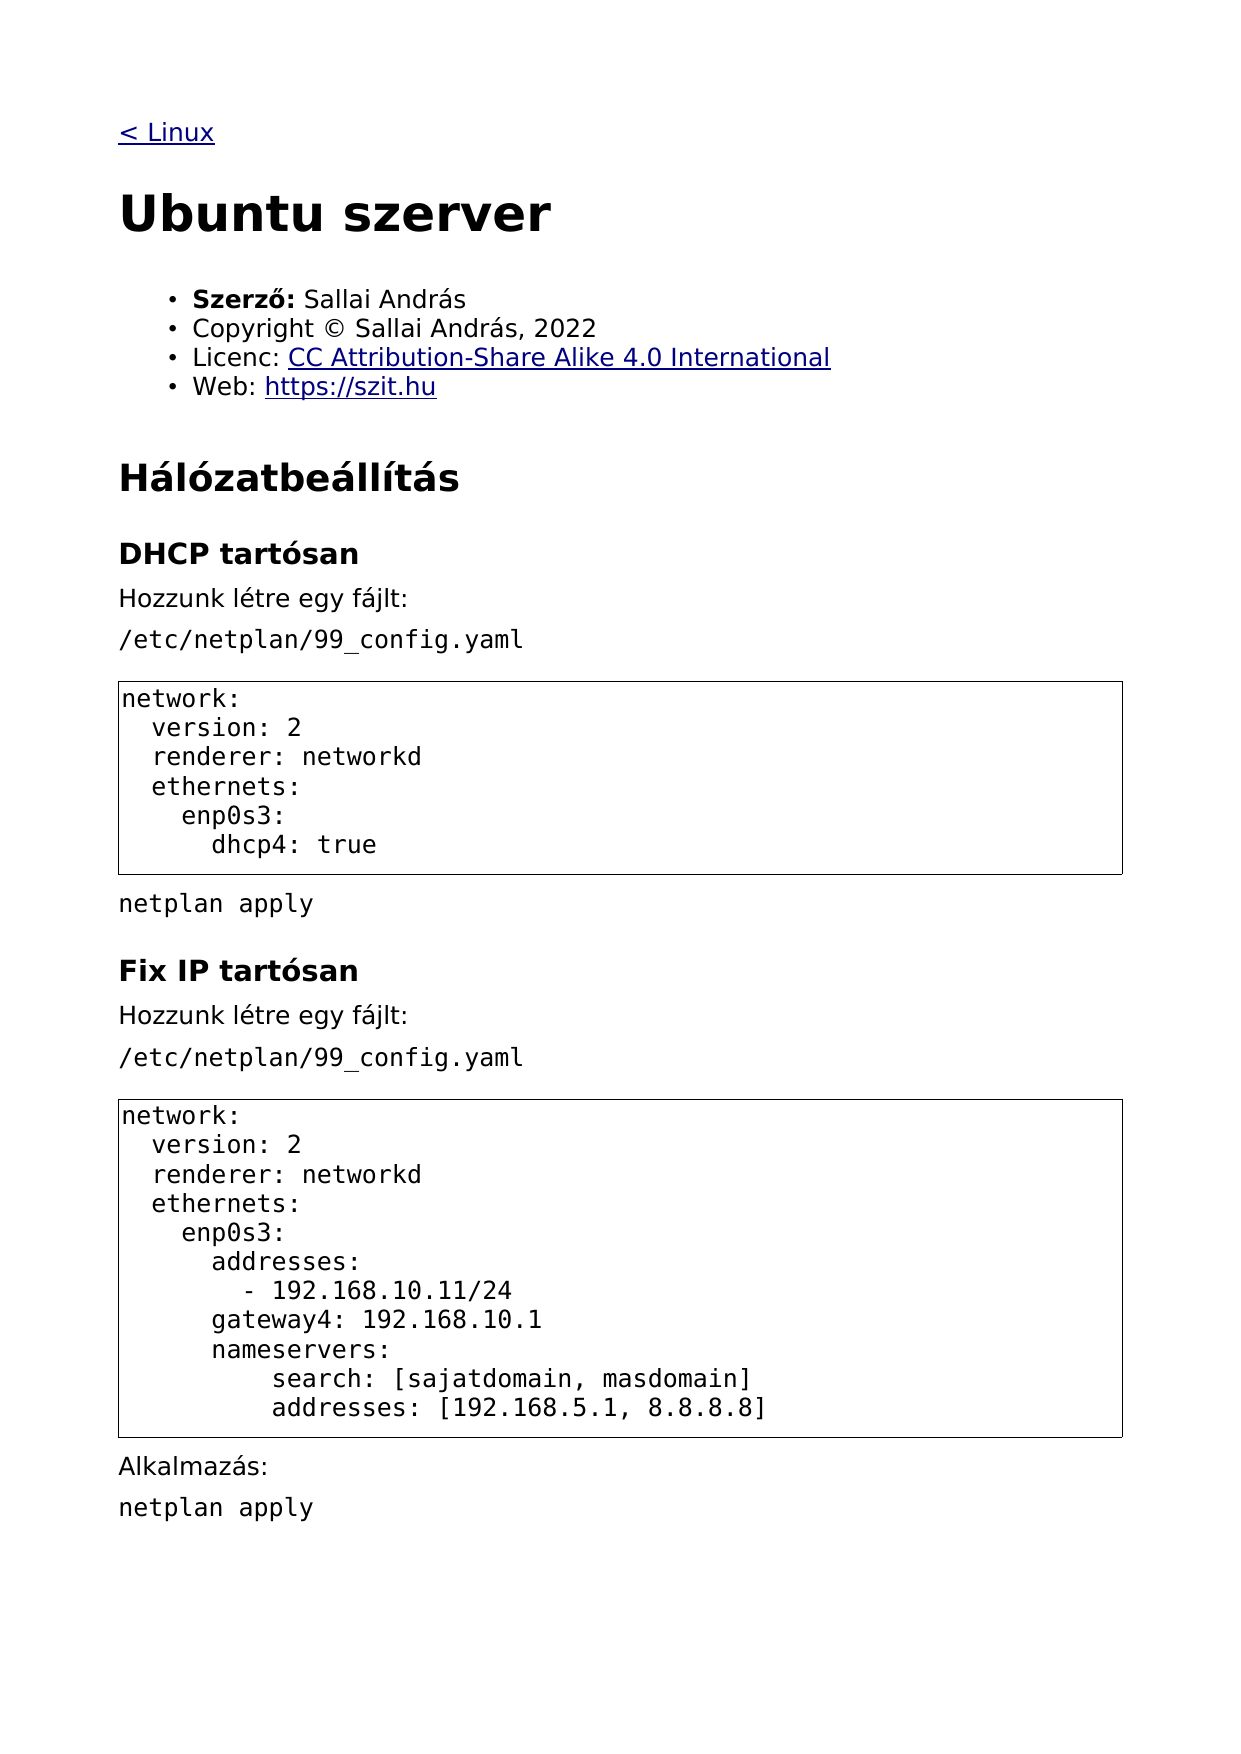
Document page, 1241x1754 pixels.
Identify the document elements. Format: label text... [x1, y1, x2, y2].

list Copyright © Sallai András, 2022 [177, 314, 1122, 343]
text < Linux [118, 118, 1122, 147]
text Hozzunk létre egy fájlt: [118, 584, 1122, 613]
text netplan apply [118, 1494, 1122, 1523]
subtitle Fix IP tartósan [118, 955, 1122, 989]
text /etc/netplan/99_config.yaml [118, 1043, 1122, 1072]
text netplan apply [118, 889, 1122, 918]
list Web: https://szit.hu [177, 372, 1122, 402]
text /etc/netplan/99_config.yaml [118, 625, 1122, 654]
list Szerző: Sallai András [177, 285, 1122, 314]
subtitle Hálózatbeállítás [118, 456, 1122, 500]
subtitle Ubuntu szerver [118, 185, 1122, 243]
subtitle DHCP tartósan [118, 537, 1122, 571]
table_header network: version: 2 renderer: networkd ethernets: enp0s3: addresses: - 192.168.10.11/24 gateway4: 192.168.10.1 nameservers: search: [sajatdomain, masdomain] addresses: [192.168.5.1, 8.8.8.8] [119, 1100, 1122, 1437]
table_header network: version: 2 renderer: networkd ethernets: enp0s3: dhcp4: true [119, 682, 1122, 874]
text Hozzunk létre egy fájlt: [118, 1001, 1122, 1030]
list Licenc: CC Attribution-Share Alike 4.0 International [177, 343, 1122, 372]
text Alkalmazás: [118, 1452, 1122, 1481]
